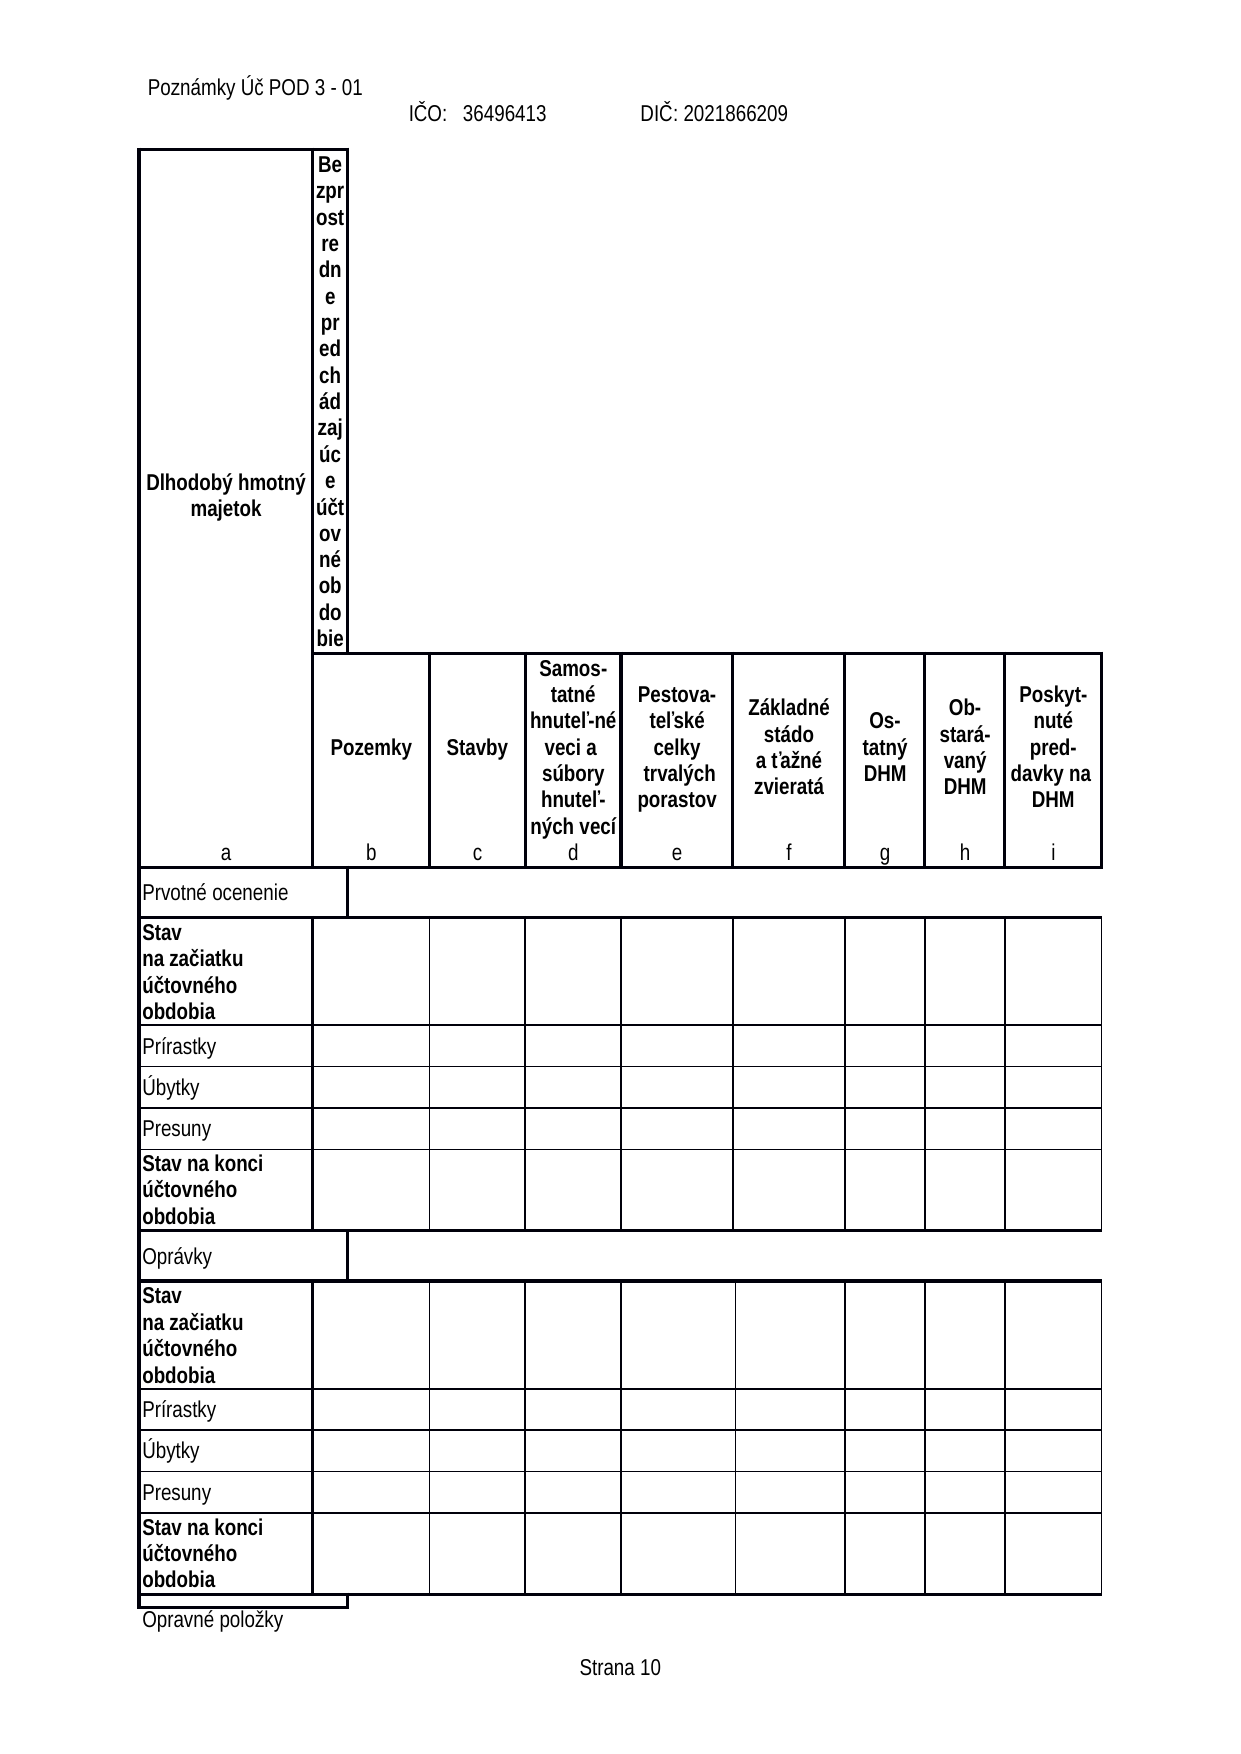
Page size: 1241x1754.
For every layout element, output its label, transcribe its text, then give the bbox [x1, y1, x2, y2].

table_cell [430, 1026, 524, 1066]
table_cell Oprávky [141, 1232, 346, 1279]
table_cell [314, 1431, 429, 1471]
table_cell [1006, 919, 1101, 1024]
table_cell e [623, 839, 731, 866]
table_cell [430, 1514, 524, 1593]
table_cell [526, 1026, 620, 1066]
table_cell [526, 1109, 620, 1148]
table_cell f [734, 839, 843, 866]
table_cell d [527, 839, 619, 866]
table_cell [1006, 1514, 1101, 1593]
table_cell [926, 1067, 1004, 1107]
table_cell c [431, 839, 524, 866]
table_cell [926, 1283, 1004, 1388]
table_cell [926, 919, 1004, 1024]
table_cell [314, 919, 429, 1024]
table_cell [846, 1026, 924, 1066]
table_cell Úbytky [141, 1431, 311, 1471]
table_cell [926, 1390, 1004, 1429]
table_cell [1006, 1472, 1101, 1512]
table_cell [1006, 1283, 1101, 1388]
table_cell a [141, 839, 311, 866]
table_cell Prírastky [141, 1390, 311, 1429]
table_cell [314, 1109, 429, 1148]
table_cell Stav na konci účtovného obdobia [141, 1514, 311, 1593]
table_cell [622, 1390, 735, 1429]
table_cell [526, 919, 620, 1024]
table_cell Presuny [141, 1109, 311, 1148]
table_cell Stav na začiatku účtovného obdobia [141, 919, 311, 1024]
table_cell [846, 1431, 924, 1471]
table_cell [314, 1514, 429, 1593]
table_cell Stavby [431, 655, 524, 839]
table_cell g [846, 839, 923, 866]
table_cell [430, 1150, 524, 1229]
table_cell [430, 1067, 524, 1107]
table_cell Poskyt-nuté pred-davky na DHM [1006, 655, 1100, 839]
table_cell [622, 1067, 732, 1107]
table_cell [736, 1283, 844, 1388]
table_header Bezprostredne predchádzajúce účtovné obdobie [314, 151, 346, 652]
table_cell [314, 1472, 429, 1512]
table_cell Pestova-teľské celky trvalých porastov [623, 655, 731, 839]
table_cell [622, 1431, 735, 1471]
table_cell [846, 1109, 924, 1148]
table_cell Stav na konci účtovného obdobia [141, 1150, 311, 1229]
table_cell Pozemky [314, 655, 428, 839]
table_cell Samos-tatné hnuteľ-né veci a súbory hnuteľ-ných vecí [527, 655, 619, 839]
table_cell [526, 1283, 620, 1388]
table_cell [622, 1109, 732, 1148]
table_cell [846, 1283, 924, 1388]
table_cell [736, 1431, 844, 1471]
table_cell [430, 1283, 524, 1388]
table_cell [430, 1109, 524, 1148]
table_cell [430, 1431, 524, 1471]
table_cell [526, 1472, 620, 1512]
table_cell Stav na začiatku účtovného obdobia [141, 1283, 311, 1388]
table_cell Úbytky [141, 1067, 311, 1107]
table_cell [734, 1026, 844, 1066]
table_cell [926, 1026, 1004, 1066]
table_cell [1006, 1431, 1101, 1471]
table_cell [526, 1150, 620, 1229]
table_cell [846, 1472, 924, 1512]
table_cell [622, 1472, 735, 1512]
table_cell [314, 1026, 429, 1066]
table_cell [1006, 1026, 1101, 1066]
table_cell [526, 1431, 620, 1471]
table_cell [926, 1150, 1004, 1229]
table_cell [430, 1472, 524, 1512]
table_cell [526, 1514, 620, 1593]
table_cell Základné stádo a ťažné zvieratá [734, 655, 843, 839]
table_cell [1006, 1390, 1101, 1429]
table_cell [1006, 1150, 1101, 1229]
table_cell [430, 919, 524, 1024]
table_cell [846, 919, 924, 1024]
table_cell [734, 1067, 844, 1107]
table_cell Ob-stará-vaný DHM [926, 655, 1003, 839]
table_cell [622, 1514, 735, 1593]
table_cell [734, 1150, 844, 1229]
table_cell [1006, 1109, 1101, 1148]
table_cell [926, 1472, 1004, 1512]
table_cell [926, 1109, 1004, 1148]
table_cell [846, 1067, 924, 1107]
table_cell i [1006, 839, 1100, 866]
table_header Dlhodobý hmotný majetok [141, 151, 311, 839]
table_cell [736, 1514, 844, 1593]
table_cell [736, 1390, 844, 1429]
table_cell [622, 1283, 735, 1388]
table_cell [736, 1472, 844, 1512]
table_cell [846, 1514, 924, 1593]
table_cell b [314, 839, 428, 866]
table_cell [314, 1067, 429, 1107]
table_cell [430, 1390, 524, 1429]
table_cell [622, 919, 732, 1024]
table_cell [314, 1390, 429, 1429]
table_cell h [926, 839, 1003, 866]
table_cell [926, 1431, 1004, 1471]
table_cell [734, 919, 844, 1024]
table_cell [314, 1150, 429, 1229]
table_cell Presuny [141, 1472, 311, 1512]
table_cell [622, 1150, 732, 1229]
table_cell Prvotné ocenenie [141, 869, 346, 916]
table_cell Opravné položky [141, 1596, 346, 1606]
table_cell Os-tatný DHM [846, 655, 923, 839]
table_cell [1006, 1067, 1101, 1107]
table_cell [734, 1109, 844, 1148]
table_cell [846, 1390, 924, 1429]
table_cell [846, 1150, 924, 1229]
table_cell [926, 1514, 1004, 1593]
table_cell [526, 1390, 620, 1429]
table_cell [526, 1067, 620, 1107]
table_cell Prírastky [141, 1026, 311, 1066]
table_cell [622, 1026, 732, 1066]
table_cell [314, 1283, 429, 1388]
